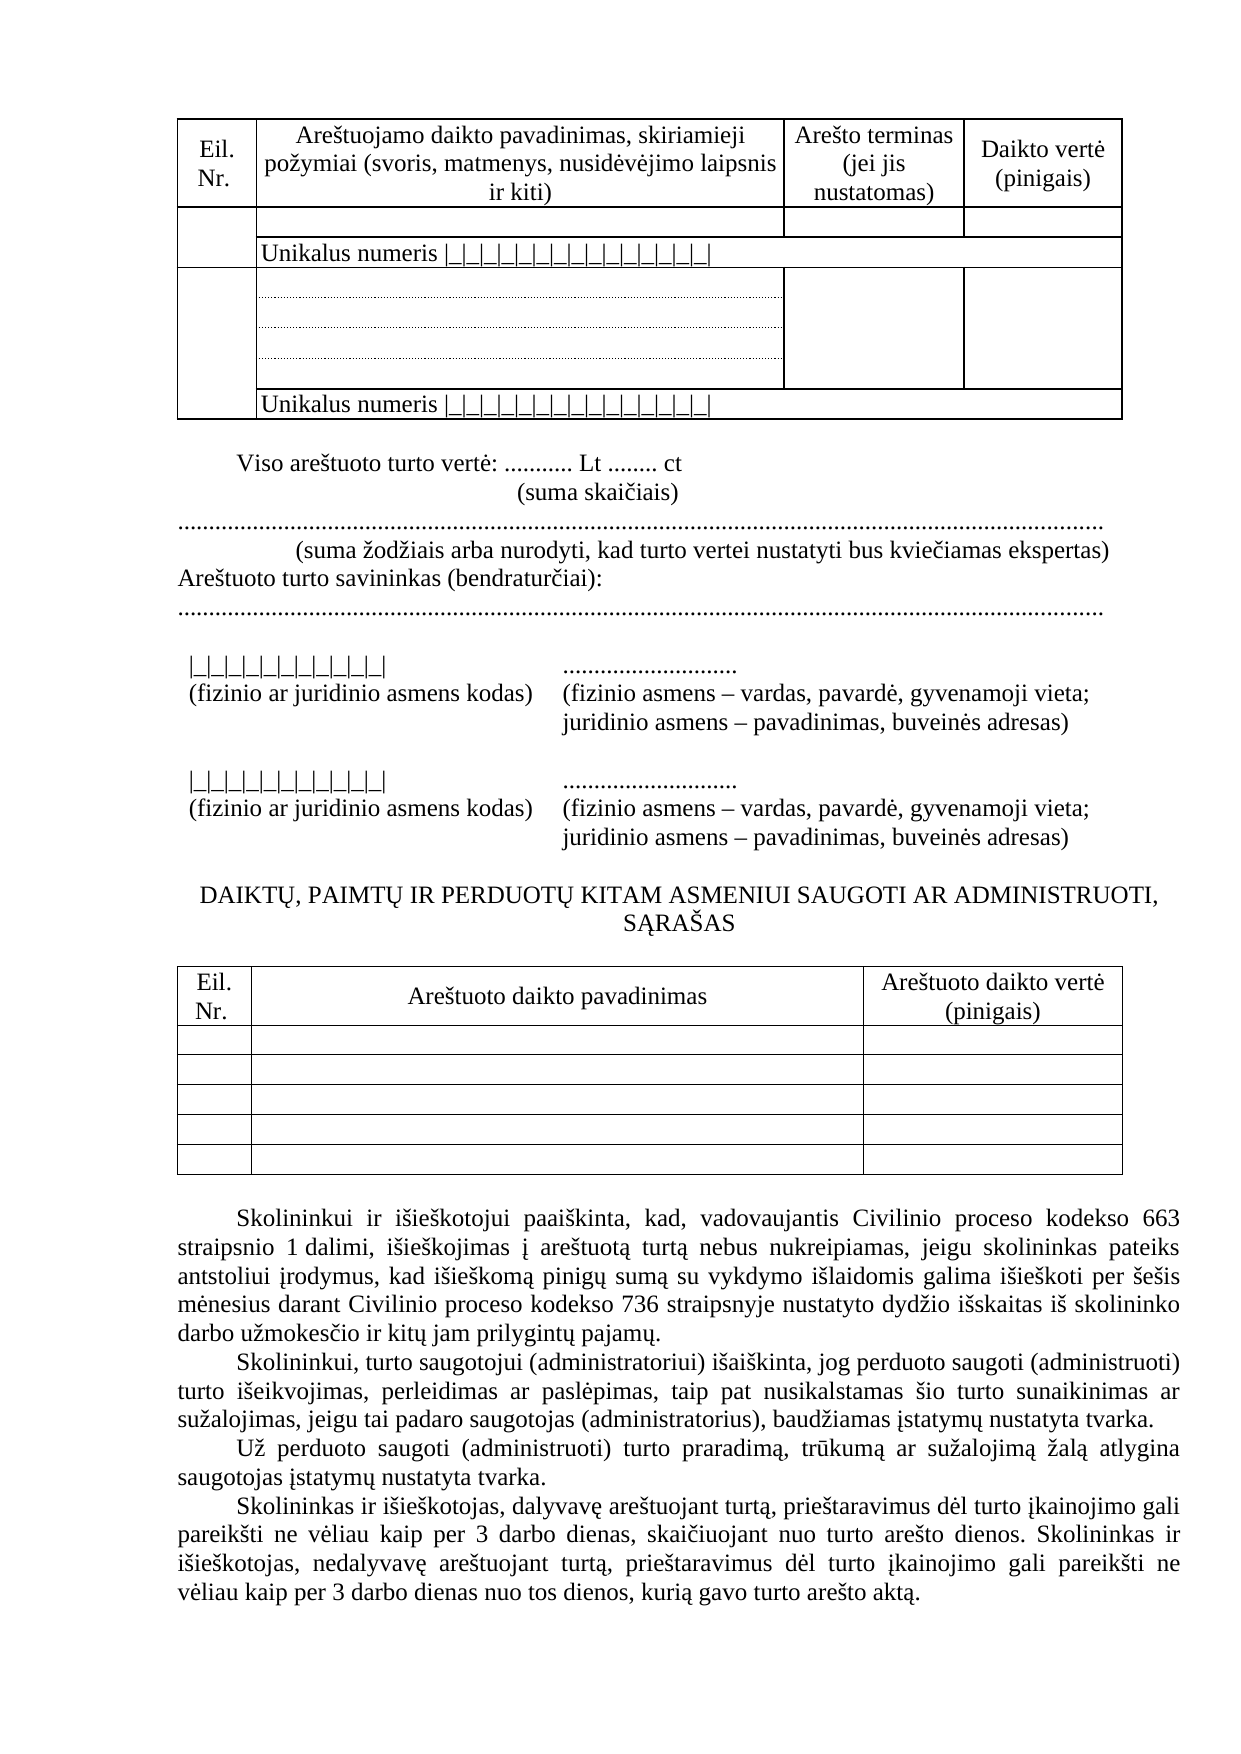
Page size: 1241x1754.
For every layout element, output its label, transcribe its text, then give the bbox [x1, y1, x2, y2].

text ... [177, 592, 1181, 621]
text Areštuoto turto savininkas (bendraturčiai): [177, 563, 1181, 592]
table_header ............................ [551, 650, 1122, 678]
table_header Areštuojamo daikto pavadinimas, skiriamieji požymiai (svoris, matmenys, nusidėvėjimo laipsnis ir kiti) [257, 120, 783, 206]
table_header Areštuoto daikto vertė (pinigais) [864, 967, 1122, 1024]
table_cell [178, 1085, 251, 1114]
table_cell [1106, 390, 1121, 418]
table_cell [965, 208, 1121, 236]
table_cell [257, 297, 783, 327]
table_cell [252, 1055, 863, 1084]
table_header Eil. Nr. [178, 120, 256, 206]
text ... [177, 506, 1181, 535]
table_cell Unikalus numeris |_|_|_|_|_|_|_|_|_|_|_|_|_|_|_| [257, 238, 1094, 267]
table_cell [1094, 390, 1106, 418]
text Skolininkui, turto saugotojui (administratoriui) išaiškinta, jog perduoto saugoti (administruoti) turto išeikvojimas, perleidimas ar paslėpimas, taip pat nusikalstamas šio turto sunaikinimas ar sužalojimas, jeigu tai padaro saugotojas (administratorius), baudžiamas įstatymų nustatyta tvarka. [177, 1347, 1181, 1433]
table_cell [178, 1115, 251, 1144]
table_cell [178, 208, 256, 267]
text Skolininkas ir išieškotojas, dalyvavę areštuojant turtą, prieštaravimus dėl turto įkainojimo gali pareikšti ne vėliau kaip per 3 darbo dienas, skaičiuojant nuo turto arešto dienos. Skolininkas ir išieškotojas, nedalyvavę areštuojant turtą, prieštaravimus dėl turto įkainojimo gali pareikšti ne vėliau kaip per 3 darbo dienas nuo tos dienos, kurią gavo turto arešto aktą. [177, 1491, 1181, 1606]
table_cell [864, 1145, 1122, 1173]
table_header ............................ [551, 765, 1122, 793]
table_cell [252, 1145, 863, 1173]
text (suma skaičiais) [177, 477, 1181, 506]
table_cell [257, 327, 783, 357]
table_cell (fizinio ar juridinio asmens kodas) [177, 794, 551, 851]
table_cell [785, 268, 963, 388]
table_cell [864, 1115, 1122, 1144]
table_cell [1106, 238, 1121, 267]
table_cell [252, 1026, 863, 1054]
table_cell [965, 268, 1121, 388]
table_header Areštuoto daikto pavadinimas [252, 967, 863, 1024]
table_header Arešto terminas (jei jis nustatomas) [785, 120, 963, 206]
table_cell [178, 1055, 251, 1084]
table_cell Unikalus numeris |_|_|_|_|_|_|_|_|_|_|_|_|_|_|_| [257, 390, 1094, 418]
table_header |_|_|_|_|_|_|_|_|_|_|_| [177, 765, 551, 793]
table_cell [864, 1026, 1122, 1054]
table_cell [864, 1085, 1122, 1114]
text Viso areštuoto turto vertė: ........... Lt ........ ct [177, 448, 1181, 477]
table_cell [864, 1055, 1122, 1084]
table_cell (fizinio asmens – vardas, pavardė, gyvenamoji vieta; juridinio asmens – pavadinimas, buveinės adresas) [551, 679, 1122, 736]
table_cell [178, 1145, 251, 1173]
table_cell [257, 208, 783, 236]
table_cell [257, 358, 783, 388]
text DAIKTŲ, PAIMTŲ IR PERDUOTŲ KITAM ASMENIUI SAUGOTI AR ADMINISTRUOTI, SĄRAŠAS [177, 880, 1181, 937]
table_cell [252, 1115, 863, 1144]
table_header Eil. Nr. [178, 967, 251, 1024]
table_header |_|_|_|_|_|_|_|_|_|_|_| [177, 650, 551, 678]
table_cell [257, 268, 783, 297]
table_cell [1094, 238, 1106, 267]
table_cell [178, 1026, 251, 1054]
text (suma žodžiais arba nurodyti, kad turto vertei nustatyti bus kviečiamas ekspertas) [177, 535, 1181, 563]
text Skolininkui ir išieškotojui paaiškinta, kad, vadovaujantis Civilinio proceso kodekso 663 straipsnio 1 dalimi, išieškojimas į areštuotą turtą nebus nukreipiamas, jeigu skolininkas pateiks antstoliui įrodymus, kad išieškomą pinigų sumą su vykdymo išlaidomis galima išieškoti per šešis mėnesius darant Civilinio proceso kodekso 736 straipsnyje nustatyto dydžio išskaitas iš skolininko darbo užmokesčio ir kitų jam prilygintų pajamų. [177, 1203, 1181, 1347]
table_cell [785, 208, 963, 236]
table_cell (fizinio asmens – vardas, pavardė, gyvenamoji vieta; juridinio asmens – pavadinimas, buveinės adresas) [551, 794, 1122, 851]
table_cell [252, 1085, 863, 1114]
text Už perduoto saugoti (administruoti) turto praradimą, trūkumą ar sužalojimą žalą atlygina saugotojas įstatymų nustatyta tvarka. [177, 1433, 1181, 1491]
table_cell (fizinio ar juridinio asmens kodas) [177, 679, 551, 736]
table_header Daikto vertė (pinigais) [965, 120, 1121, 206]
table_cell [178, 268, 256, 418]
